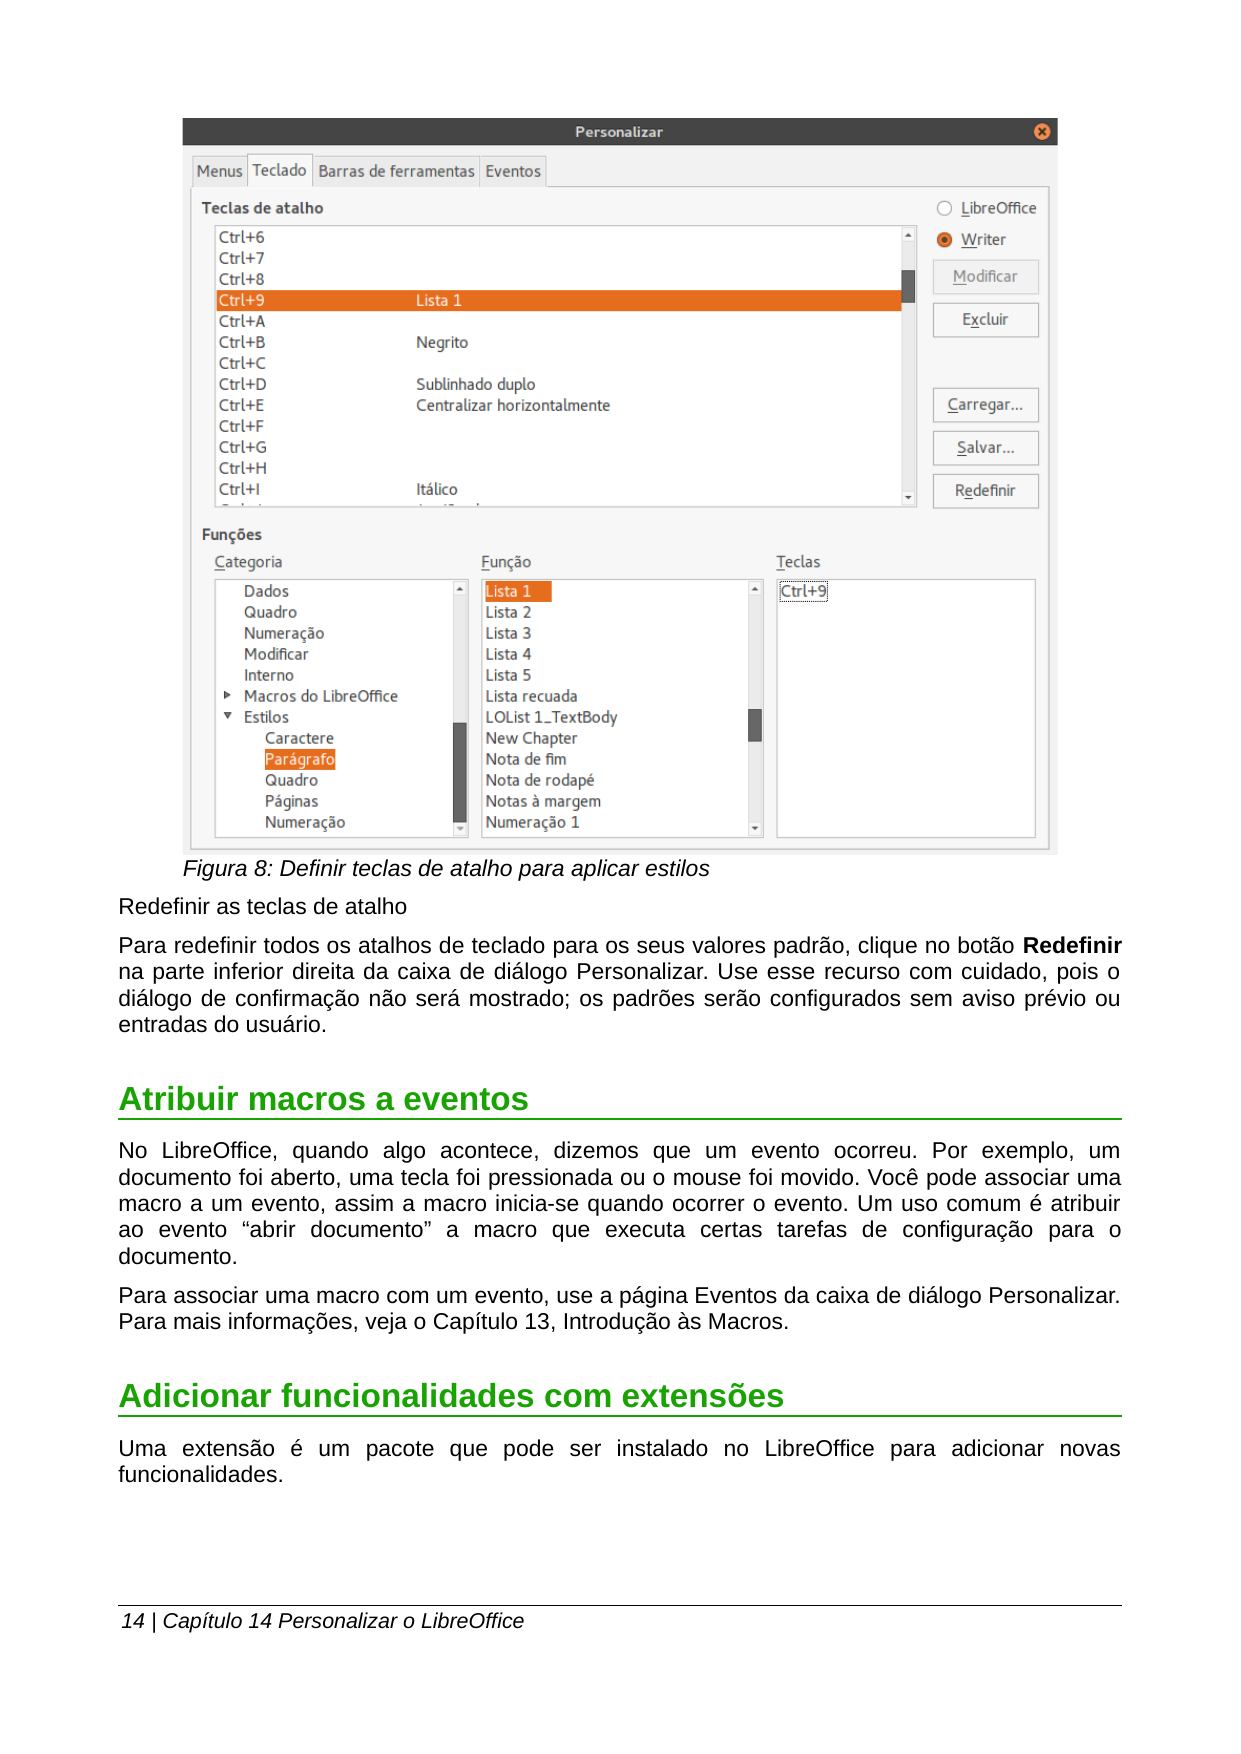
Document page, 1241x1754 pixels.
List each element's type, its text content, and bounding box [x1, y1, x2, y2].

text Para redefinir todos os atalhos de teclado para os seus valores padrão, clique no botão Redefinir na parte inferior direita da caixa de diálogo Personalizar. Use esse recurso com cuidado, pois o diálogo de confirmação não será mostrado; os padrões serão configurados sem aviso prévio ou entradas do usuário. [118, 932, 1122, 1037]
text Para associar uma macro com um evento, use a página Eventos da caixa de diálogo Personalizar. Para mais informações, veja o Capítulo 13, Introdução às Macros. [118, 1282, 1122, 1334]
text No LibreOffice, quando algo acontece, dizemos que um evento ocorreu. Por exemplo, um documento foi aberto, uma tecla foi pressionada ou o mouse foi movido. Você pode associar uma macro a um evento, assim a macro inicia-se quando ocorrer o evento. Um uso comum é atribuir ao evento “abrir documento” a macro que executa certas tarefas de configuração para o documento. [118, 1137, 1122, 1269]
subtitle Adicionar funcionalidades com extensões [118, 1376, 1122, 1415]
text Uma extensão é um pacote que pode ser instalado no LibreOffice para adicionar novas funcionalidades. [118, 1434, 1122, 1487]
subtitle Atribuir macros a eventos [118, 1079, 1122, 1118]
picture [182, 118, 1058, 855]
